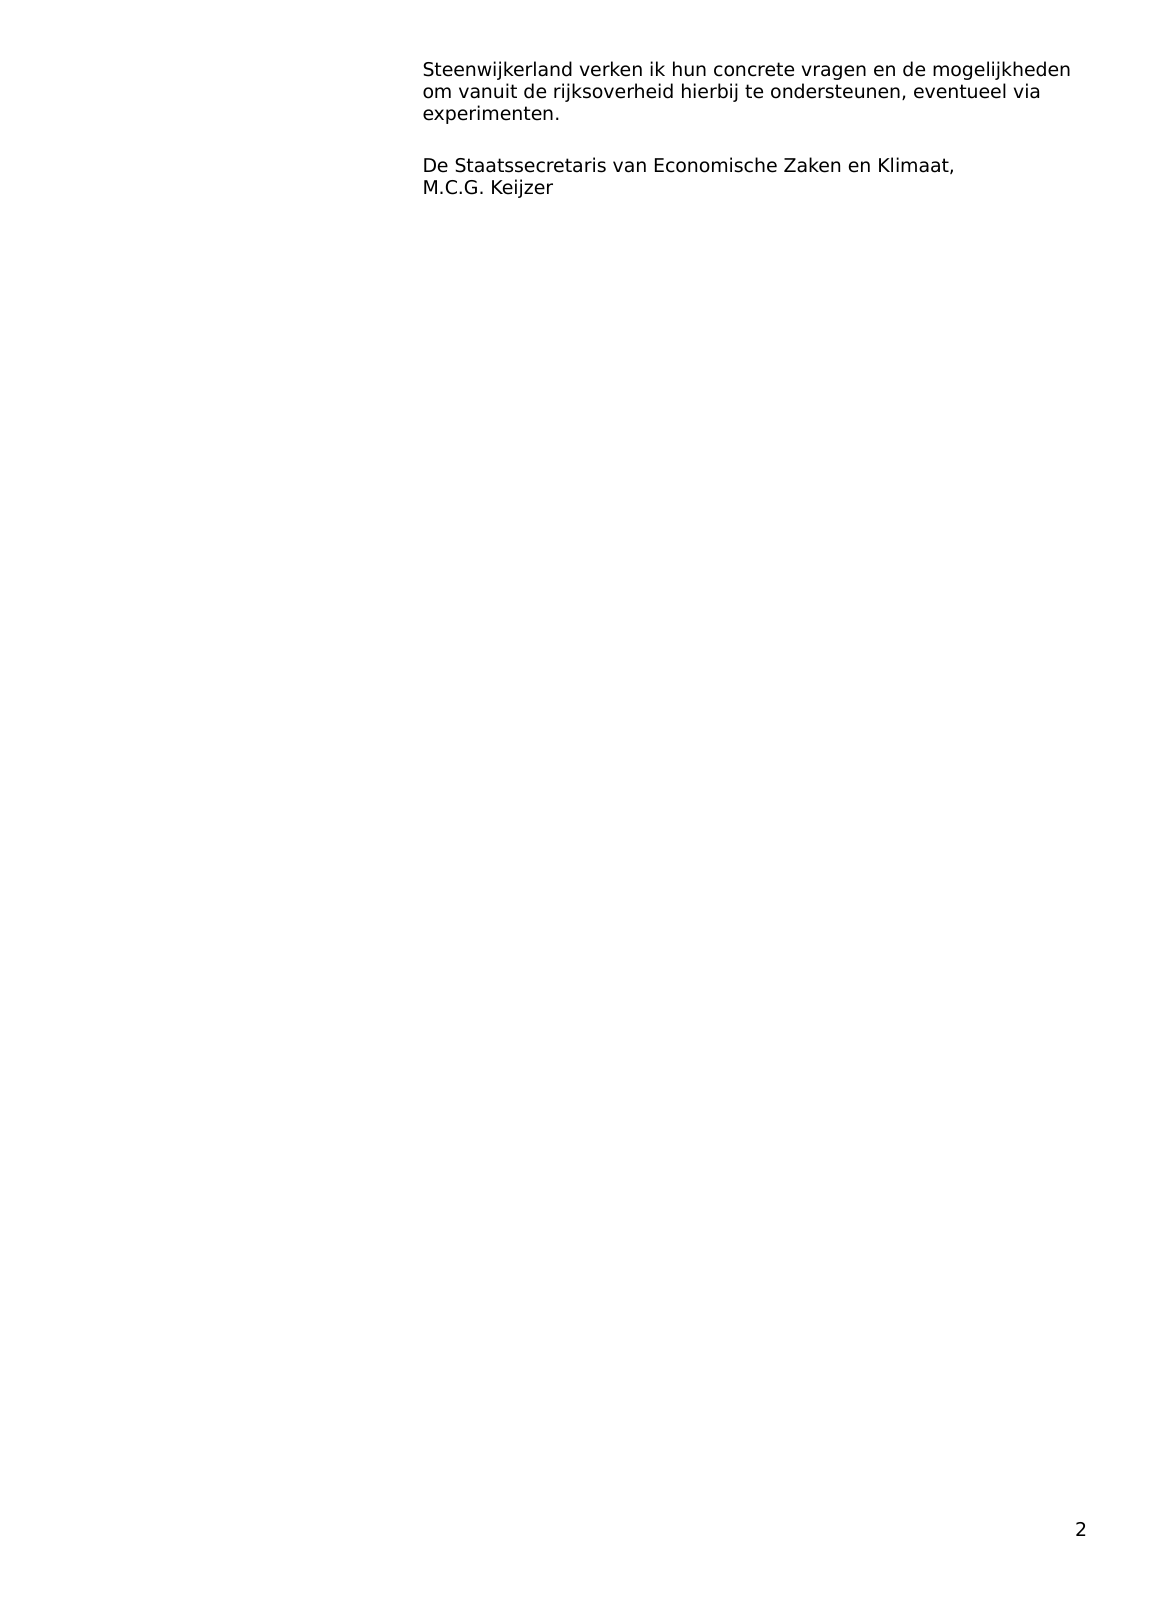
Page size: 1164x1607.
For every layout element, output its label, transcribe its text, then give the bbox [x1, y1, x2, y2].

text Steenwijkerland verken ik hun concrete vragen en de mogelijkheden om vanuit de rijksoverheid hierbij te ondersteunen, eventueel via experimenten. [422, 59, 1087, 125]
text De Staatssecretaris van Economische Zaken en Klimaat, M.C.G. Keijzer [422, 155, 1087, 199]
